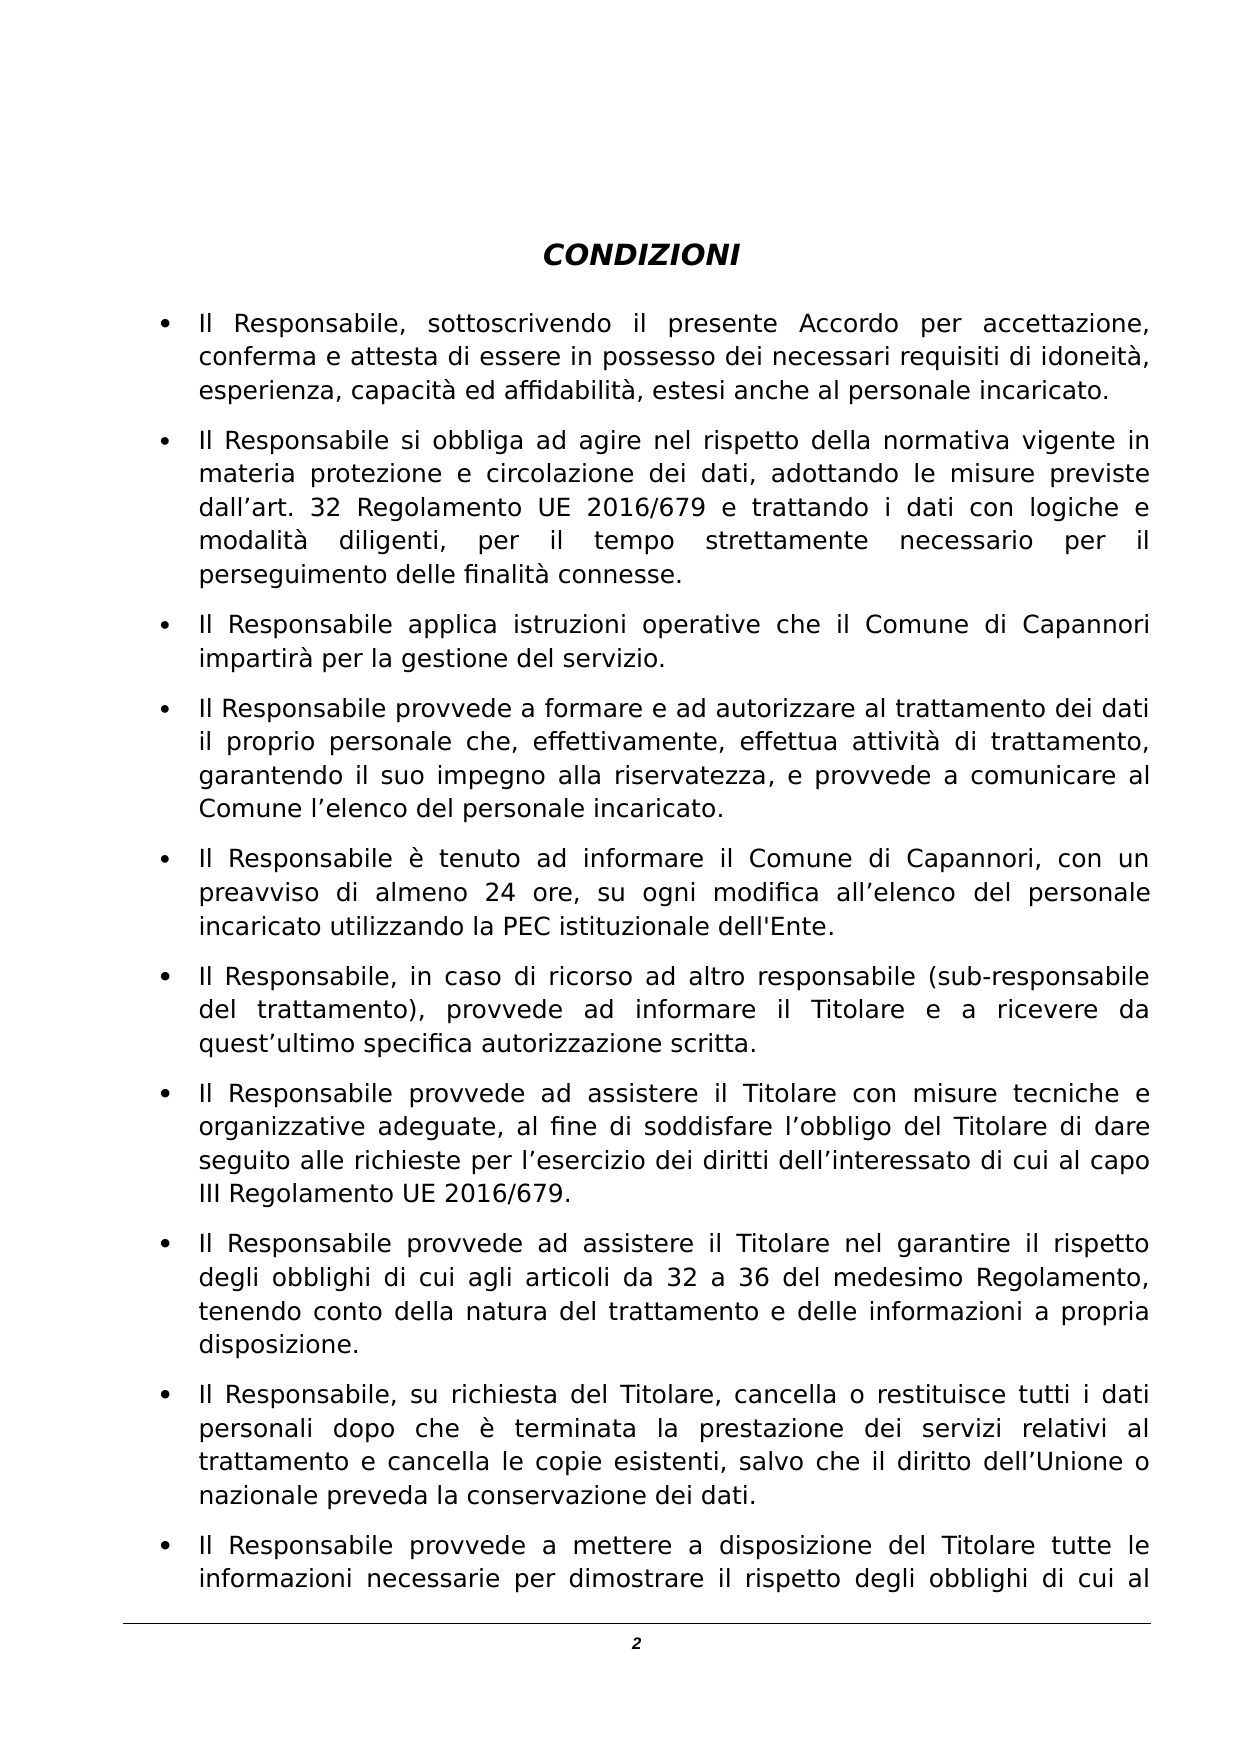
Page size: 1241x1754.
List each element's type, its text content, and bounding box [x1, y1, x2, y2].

list Il Responsabile, su richiesta del Titolare, cancella o restituisce tutti i dati personali dopo che è terminata la prestazione dei servizi relativi al trattamento e cancella le copie esistenti, salvo che il diritto dell’Unione o nazionale preveda la conservazione dei dati. [161, 1380, 1151, 1510]
list Il Responsabile provvede a mettere a disposizione del Titolare tutte le informazioni necessarie per dimostrare il rispetto degli obblighi di cui al [161, 1531, 1151, 1594]
list Il Responsabile applica istruzioni operative che il Comune di Capannori impartirà per la gestione del servizio. [161, 610, 1151, 673]
list Il Responsabile provvede a formare e ad autorizzare al trattamento dei dati il proprio personale che, effettivamente, effettua attività di trattamento, garantendo il suo impegno alla riservatezza, e provvede a comunicare al Comune l’elenco del personale incaricato. [161, 694, 1151, 824]
list Il Responsabile provvede ad assistere il Titolare con misure tecniche e organizzative adeguate, al fine di soddisfare l’obbligo del Titolare di dare seguito alle richieste per l’esercizio dei diritti dell’interessato di cui al capo III Regolamento UE 2016/679. [161, 1079, 1151, 1209]
list Il Responsabile provvede ad assistere il Titolare nel garantire il rispetto degli obblighi di cui agli articoli da 32 a 36 del medesimo Regolamento, tenendo conto della natura del trattamento e delle informazioni a propria disposizione. [161, 1230, 1151, 1359]
list Il Responsabile si obbliga ad agire nel rispetto della normativa vigente in materia protezione e circolazione dei dati, adottando le misure previste dall’art. 32 Regolamento UE 2016/679 e trattando i dati con logiche e modalità diligenti, per il tempo strettamente necessario per il perseguimento delle finalità connesse. [161, 426, 1151, 589]
list Il Responsabile, sottoscrivendo il presente Accordo per accettazione, conferma e attesta di essere in possesso dei necessari requisiti di idoneità, esperienza, capacità ed affidabilità, estesi anche al personale incaricato. [161, 309, 1151, 405]
subtitle CONDIZIONI [135, 238, 1151, 272]
list Il Responsabile, in caso di ricorso ad altro responsabile (sub-responsabile del trattamento), provvede ad informare il Titolare e a ricevere da quest’ultimo specifica autorizzazione scritta. [161, 962, 1151, 1058]
list Il Responsabile è tenuto ad informare il Comune di Capannori, con un preavviso di almeno 24 ore, su ogni modifica all’elenco del personale incaricato utilizzando la PEC istituzionale dell'Ente. [161, 844, 1151, 941]
